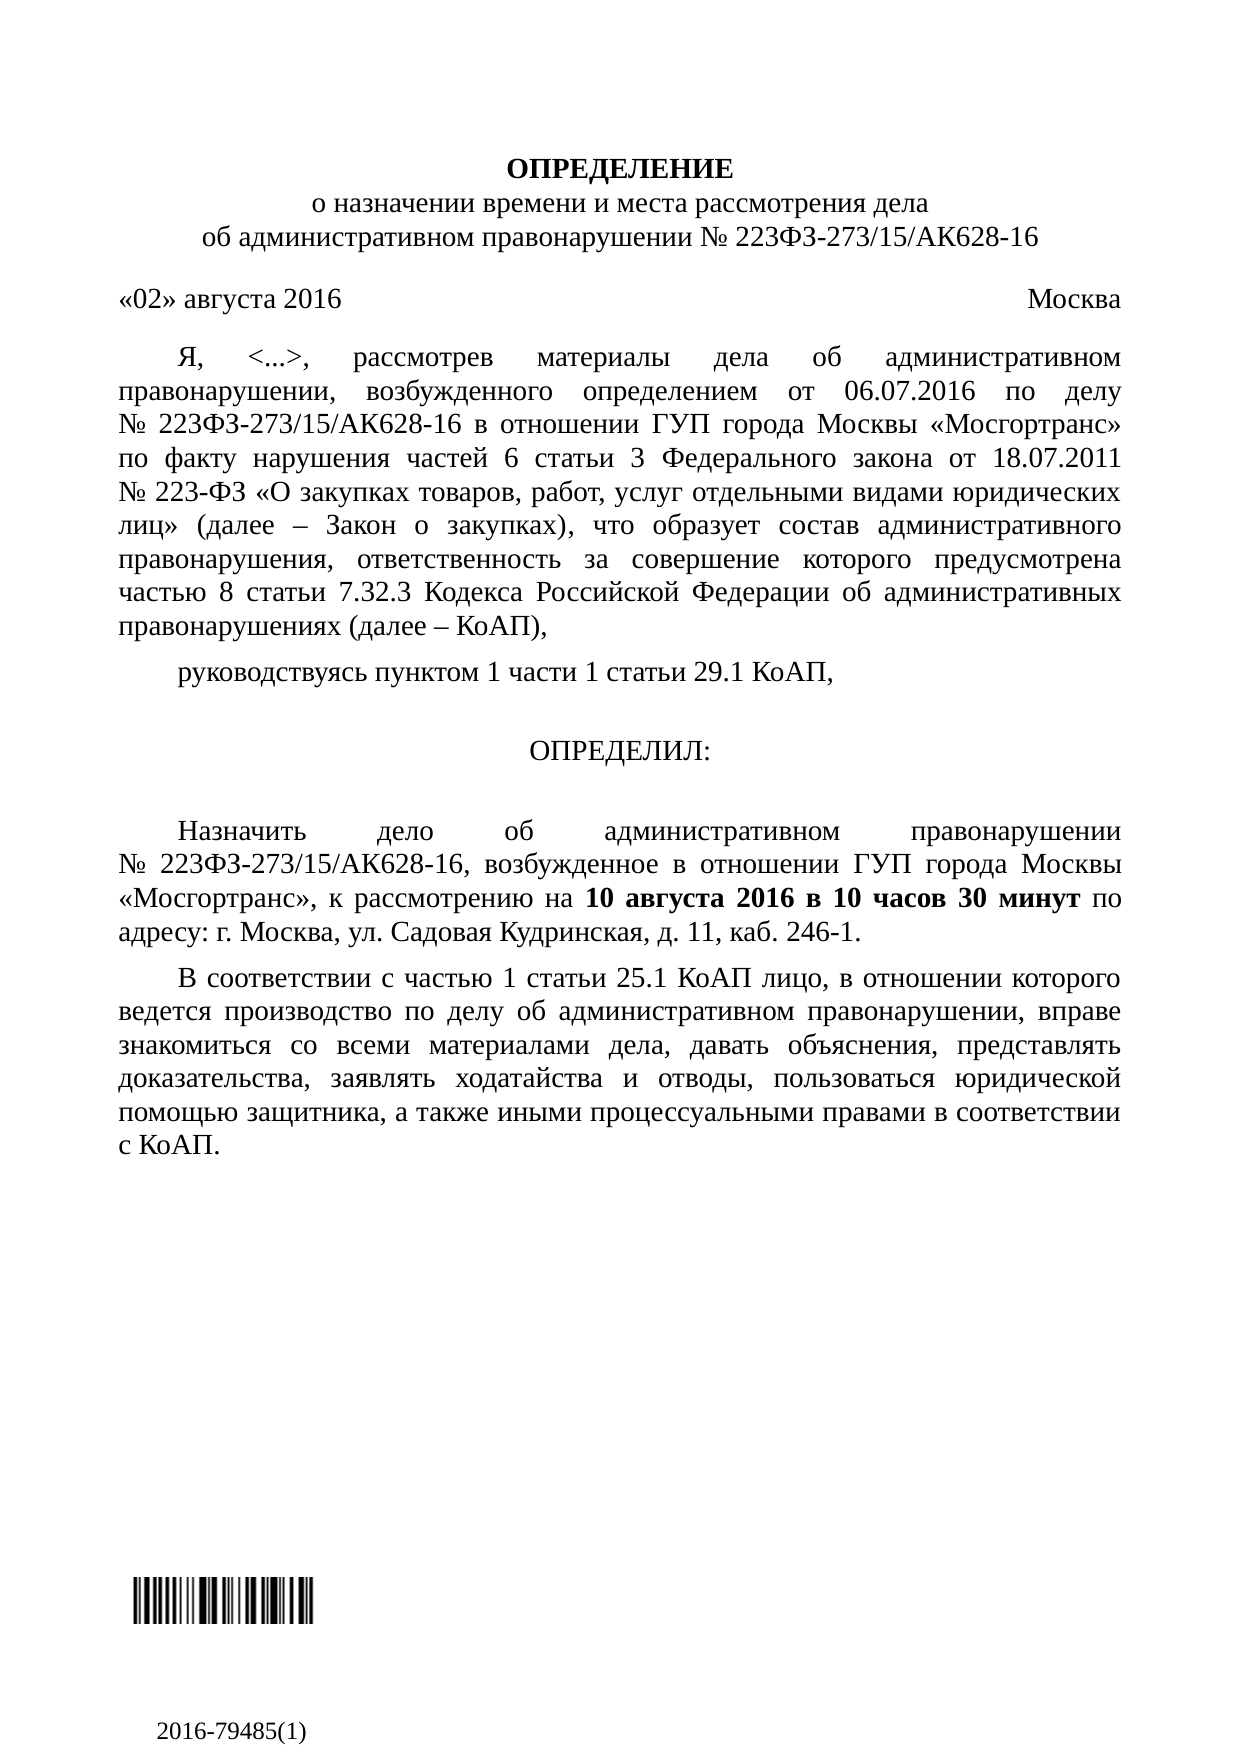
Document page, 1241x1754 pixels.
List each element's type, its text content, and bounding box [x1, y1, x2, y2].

text Назначить дело об административном правонарушении № 223ФЗ-273/15/АК628-16, возбужденное в отношении ГУП города Москвы «Мосгортранс», к рассмотрению на 10 августа 2016 в 10 часов 30 минут по адресу: г. Москва, ул. Садовая Кудринская, д. 11, каб. 246-1. [118, 813, 1122, 947]
text об административном правонарушении № 223ФЗ-273/15/АК628-16 [118, 219, 1122, 252]
text руководствуясь пунктом 1 части 1 статьи 29.1 КоАП, [118, 654, 1122, 687]
text о назначении времени и места рассмотрения дела [118, 185, 1122, 219]
text В соответствии с частью 1 статьи 25.1 КоАП лицо, в отношении которого ведется производство по делу об административном правонарушении, вправе знакомиться со всеми материалами дела, давать объяснения, представлять доказательства, заявлять ходатайства и отводы, пользоваться юридической помощью защитника, а также иными процессуальными правами в соответствии с КоАП. [118, 960, 1122, 1161]
picture [118, 1577, 331, 1624]
text ОПРЕДЕЛИЛ: [118, 733, 1122, 767]
text «02» августа 2016 Москва [118, 281, 1122, 314]
subtitle ОПРЕДЕЛЕНИЕ [118, 152, 1122, 185]
text Я, <...>, рассмотрев материалы дела об административном правонарушении, возбужденного определением от 06.07.2016 по делу № 223ФЗ-273/15/АК628-16 в отношении ГУП города Москвы «Мосгортранс» по факту нарушения частей 6 статьи 3 Федерального закона от 18.07.2011 № 223-ФЗ «О закупках товаров, работ, услуг отдельными видами юридических лиц» (далее – Закон о закупках), что образует состав административного правонарушения, ответственность за совершение которого предусмотрена частью 8 статьи 7.32.3 Кодекса Российской Федерации об административных правонарушениях (далее – КоАП), [118, 339, 1122, 641]
